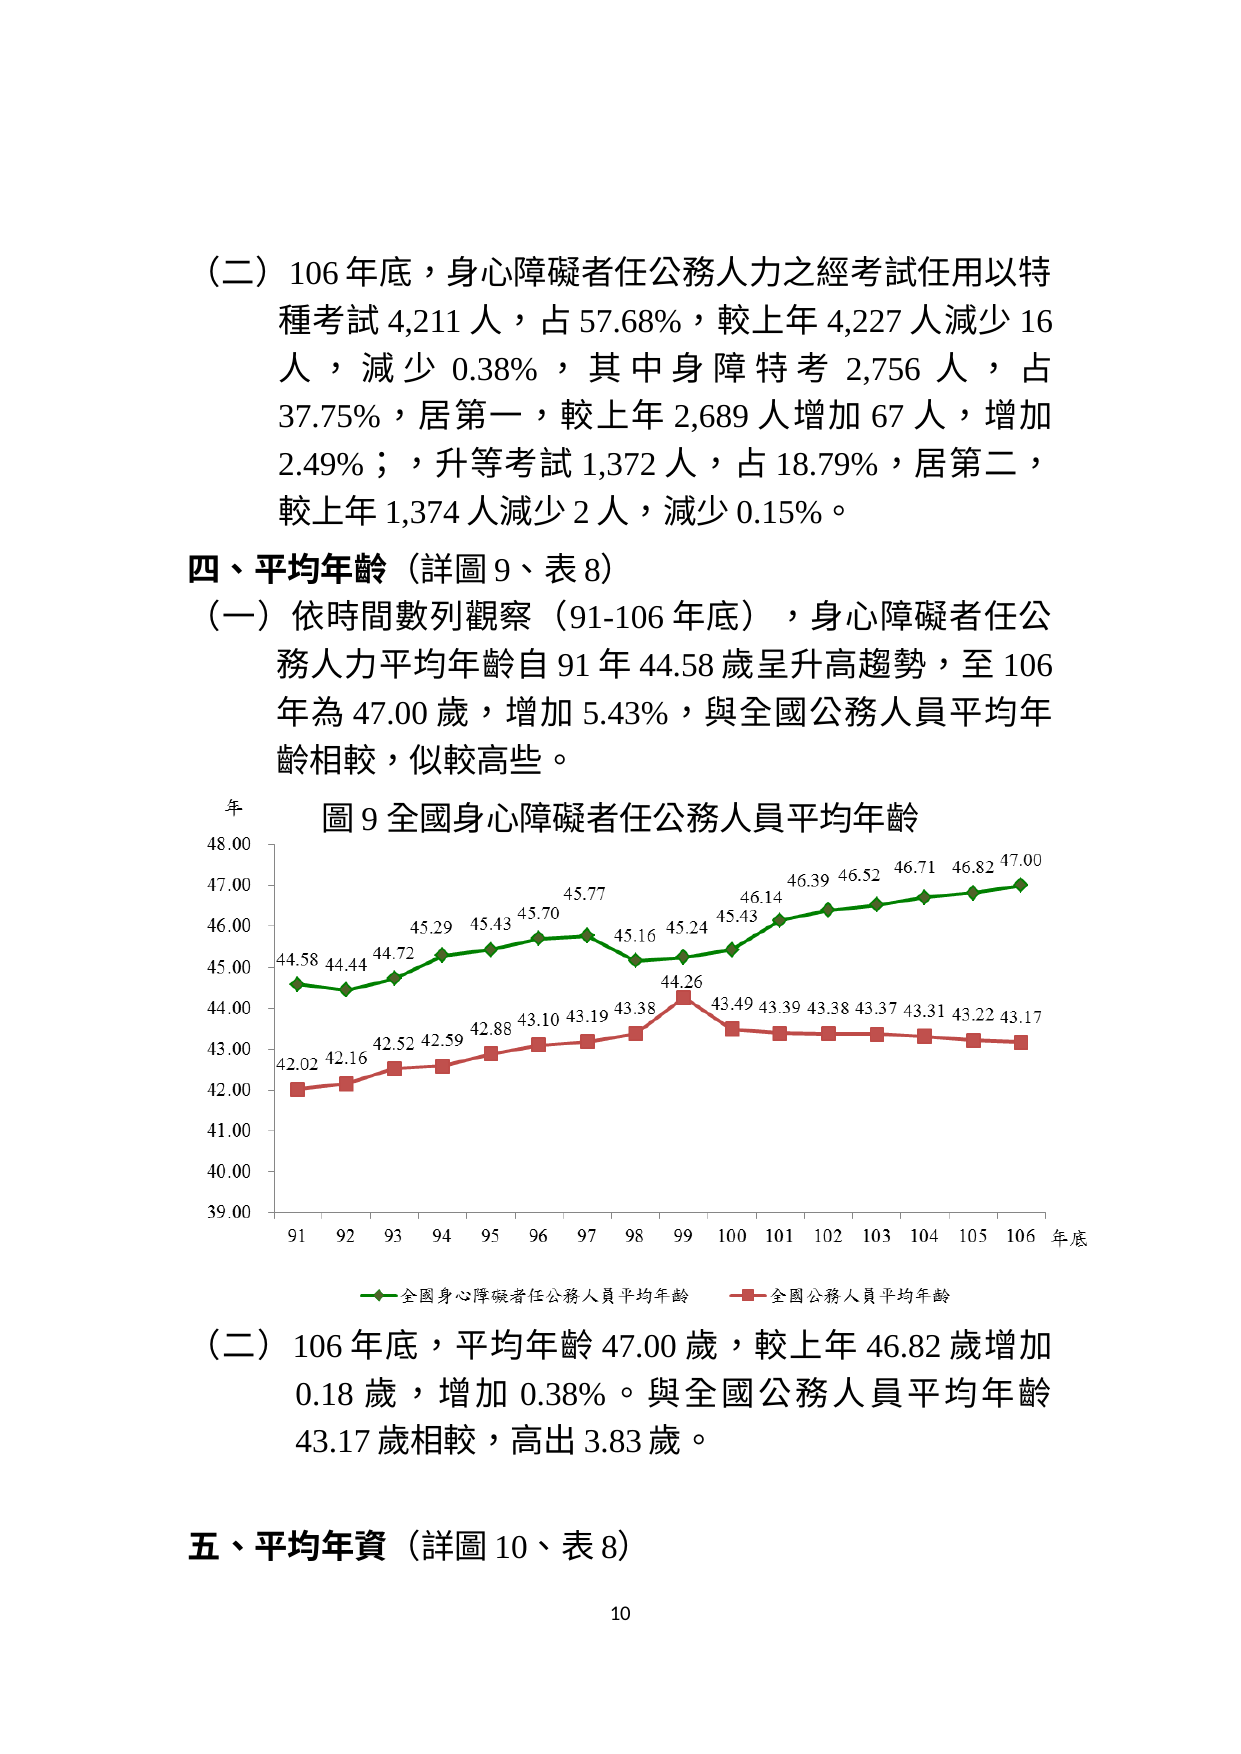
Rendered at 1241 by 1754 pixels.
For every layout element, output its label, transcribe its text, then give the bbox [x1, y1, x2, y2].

text （二）106年底，平均年齡47.00歲，較上年46.82歲增加0.18歲，增加0.38%。與全國公務人員平均年齡43.17歲相較，高出3.83歲。 [187, 1319, 1053, 1462]
picture [197, 784, 1105, 1320]
text （二）106年底，身心障礙者任公務人力之經考試任用以特種考試4,211人，占57.68%，較上年4,227人減少16人，減少0.38%，其中身障特考2,756人，占37.75%，居第一，較上年2,689人增加67人，增加2.49%；，升等考試1,372人，占18.79%，居第二，較上年1,374人減少2人，減少0.15%。 [187, 246, 1053, 533]
text 五、平均年資（詳圖10、表8） [187, 1520, 1053, 1568]
text 四、平均年齡（詳圖9、表8） [187, 543, 1053, 591]
text （一）依時間數列觀察（91-106年底），身心障礙者任公務人力平均年齡自91年44.58歲呈升高趨勢，至106年為47.00歲，增加5.43%，與全國公務人員平均年齡相較，似較高些。 [187, 591, 1053, 782]
text 圖9 全國身心障礙者任公務人員平均年齡 [187, 792, 1053, 839]
